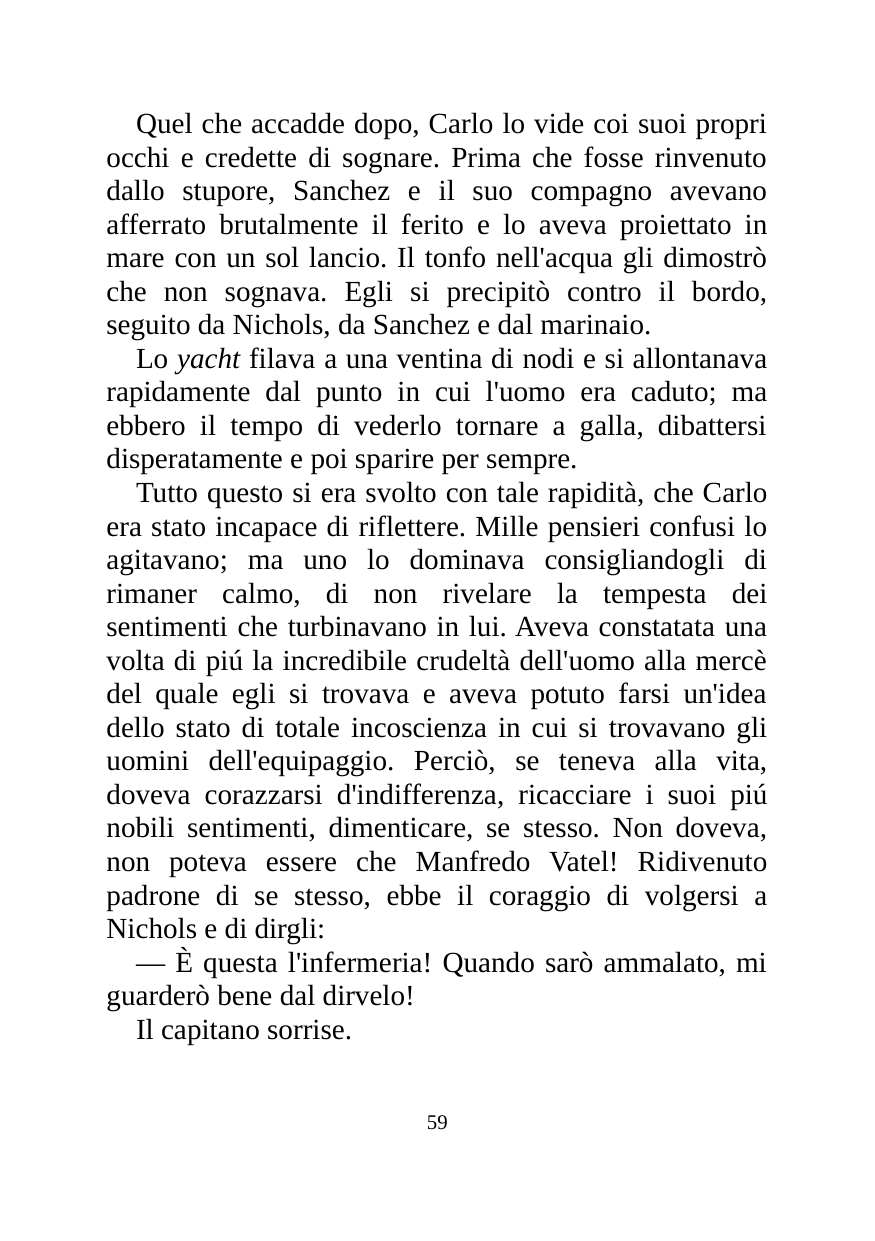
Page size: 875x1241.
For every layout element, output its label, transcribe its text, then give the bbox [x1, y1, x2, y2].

text Lo yacht filava a una ventina di nodi e si allontanava rapidamente dal punto in cui l'uomo era caduto; ma ebbero il tempo di vederlo tornare a galla, dibattersi disperatamente e poi sparire per sempre. [106, 341, 768, 475]
text Quel che accadde dopo, Carlo lo vide coi suoi propri occhi e credette di sognare. Prima che fosse rinvenuto dallo stupore, Sanchez e il suo compagno avevano afferrato brutalmente il ferito e lo aveva proiettato in mare con un sol lancio. Il tonfo nell'acqua gli dimostrò che non sognava. Egli si precipitò contro il bordo, seguito da Nichols, da Sanchez e dal marinaio. [106, 106, 768, 341]
text Tutto questo si era svolto con tale rapidità, che Carlo era stato incapace di riflettere. Mille pensieri confusi lo agitavano; ma uno lo dominava consigliandogli di rimaner calmo, di non rivelare la tempesta dei sentimenti che turbinavano in lui. Aveva constatata una volta di piú la incredibile crudeltà dell'uomo alla mercè del quale egli si trovava e aveva potuto farsi un'idea dello stato di totale incoscienza in cui si trovavano gli uomini dell'equipaggio. Perciò, se teneva alla vita, doveva corazzarsi d'indifferenza, ricacciare i suoi piú nobili sentimenti, dimenticare, se stesso. Non doveva, non poteva essere che Manfredo Vatel! Ridivenuto padrone di se stesso, ebbe il coraggio di volgersi a Nichols e di dirgli: [106, 475, 768, 945]
text — È questa l'infermeria! Quando sarò ammalato, mi guarderò bene dal dirvelo! [106, 945, 768, 1012]
text Il capitano sorrise. [106, 1012, 768, 1045]
